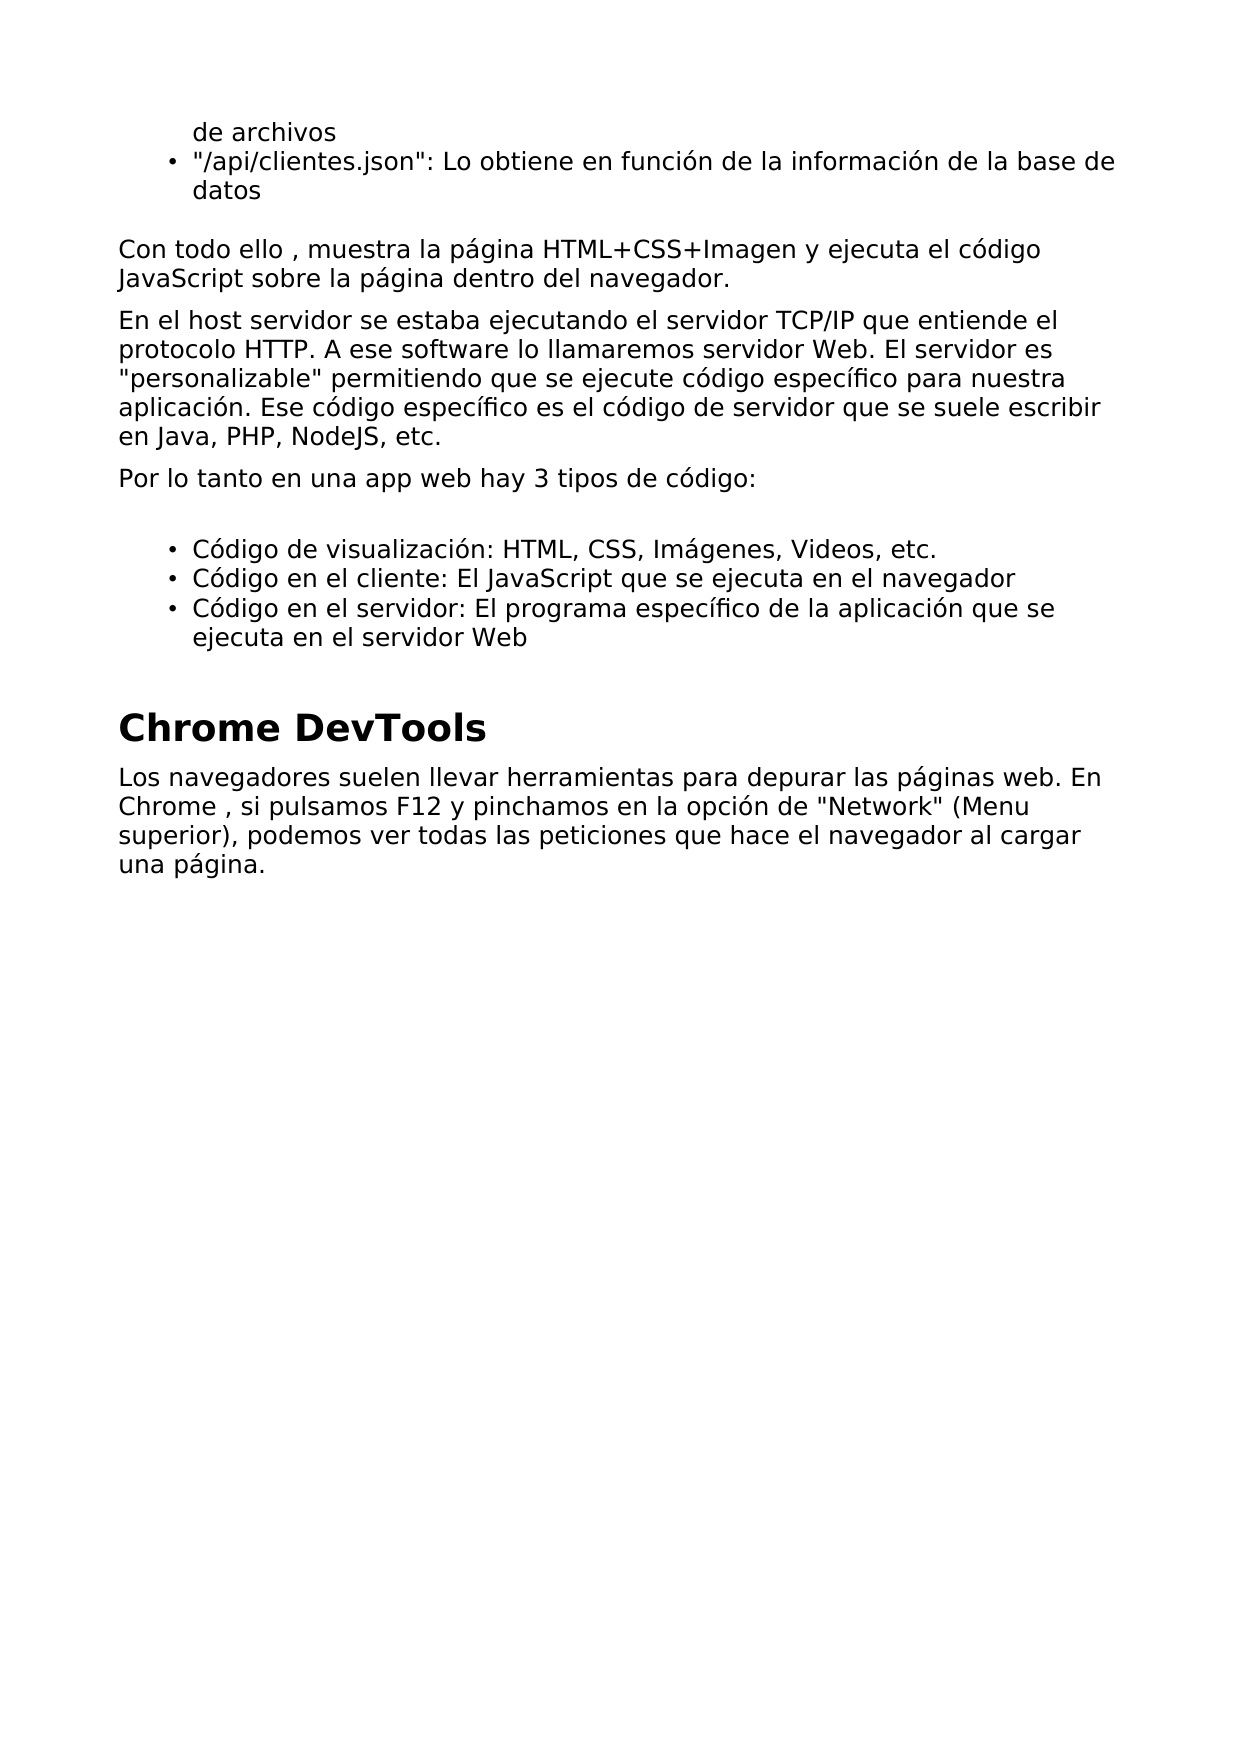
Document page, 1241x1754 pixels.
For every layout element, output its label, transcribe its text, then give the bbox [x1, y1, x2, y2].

list Código en el servidor: El programa específico de la aplicación que se ejecuta en el servidor Web [177, 594, 1122, 652]
text Con todo ello , muestra la página HTML+CSS+Imagen y ejecuta el código JavaScript sobre la página dentro del navegador. [118, 235, 1122, 293]
text En el host servidor se estaba ejecutando el servidor TCP/IP que entiende el protocolo HTTP. A ese software lo llamaremos servidor Web. El servidor es "personalizable" permitiendo que se ejecute código específico para nuestra aplicación. Ese código específico es el código de servidor que se suele escribir en Java, PHP, NodeJS, etc. [118, 306, 1122, 452]
list Código en el cliente: El JavaScript que se ejecuta en el navegador [177, 564, 1122, 594]
list "/api/clientes.json": Lo obtiene en función de la información de la base de datos [177, 147, 1122, 206]
list de archivos [177, 118, 1122, 147]
list Código de visualización: HTML, CSS, Imágenes, Videos, etc. [177, 535, 1122, 564]
text Los navegadores suelen llevar herramientas para depurar las páginas web. En Chrome , si pulsamos F12 y pinchamos en la opción de "Network" (Menu superior), podemos ver todas las peticiones que hace el navegador al cargar una página. [118, 763, 1122, 879]
subtitle Chrome DevTools [118, 707, 1122, 750]
text Por lo tanto en una app web hay 3 tipos de código: [118, 464, 1122, 493]
